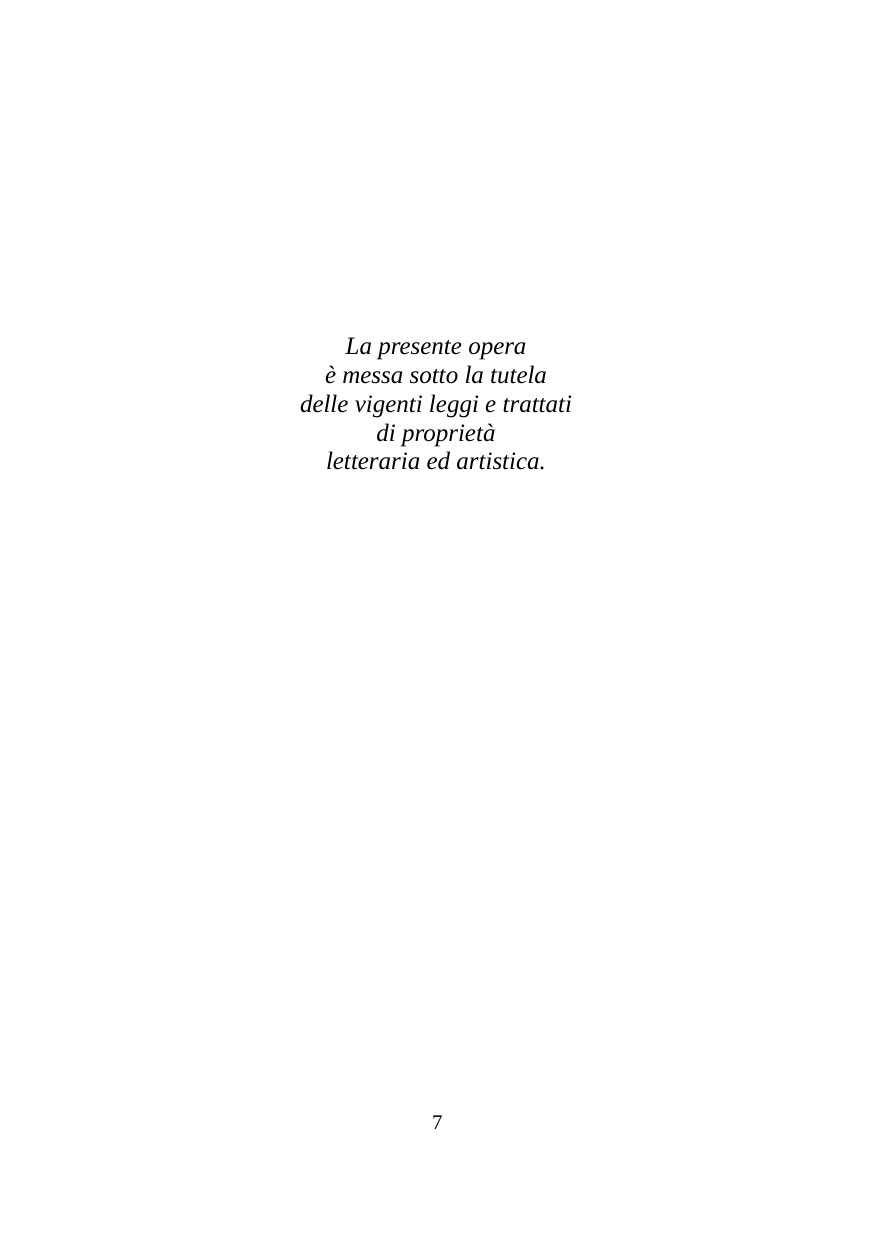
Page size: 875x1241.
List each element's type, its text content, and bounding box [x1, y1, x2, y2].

text letteraria ed artistica. [106, 446, 768, 475]
text delle vigenti leggi e trattati [106, 389, 768, 418]
text di proprietà [106, 418, 768, 446]
text è messa sotto la tutela [106, 360, 768, 389]
text La presente opera [106, 331, 768, 360]
